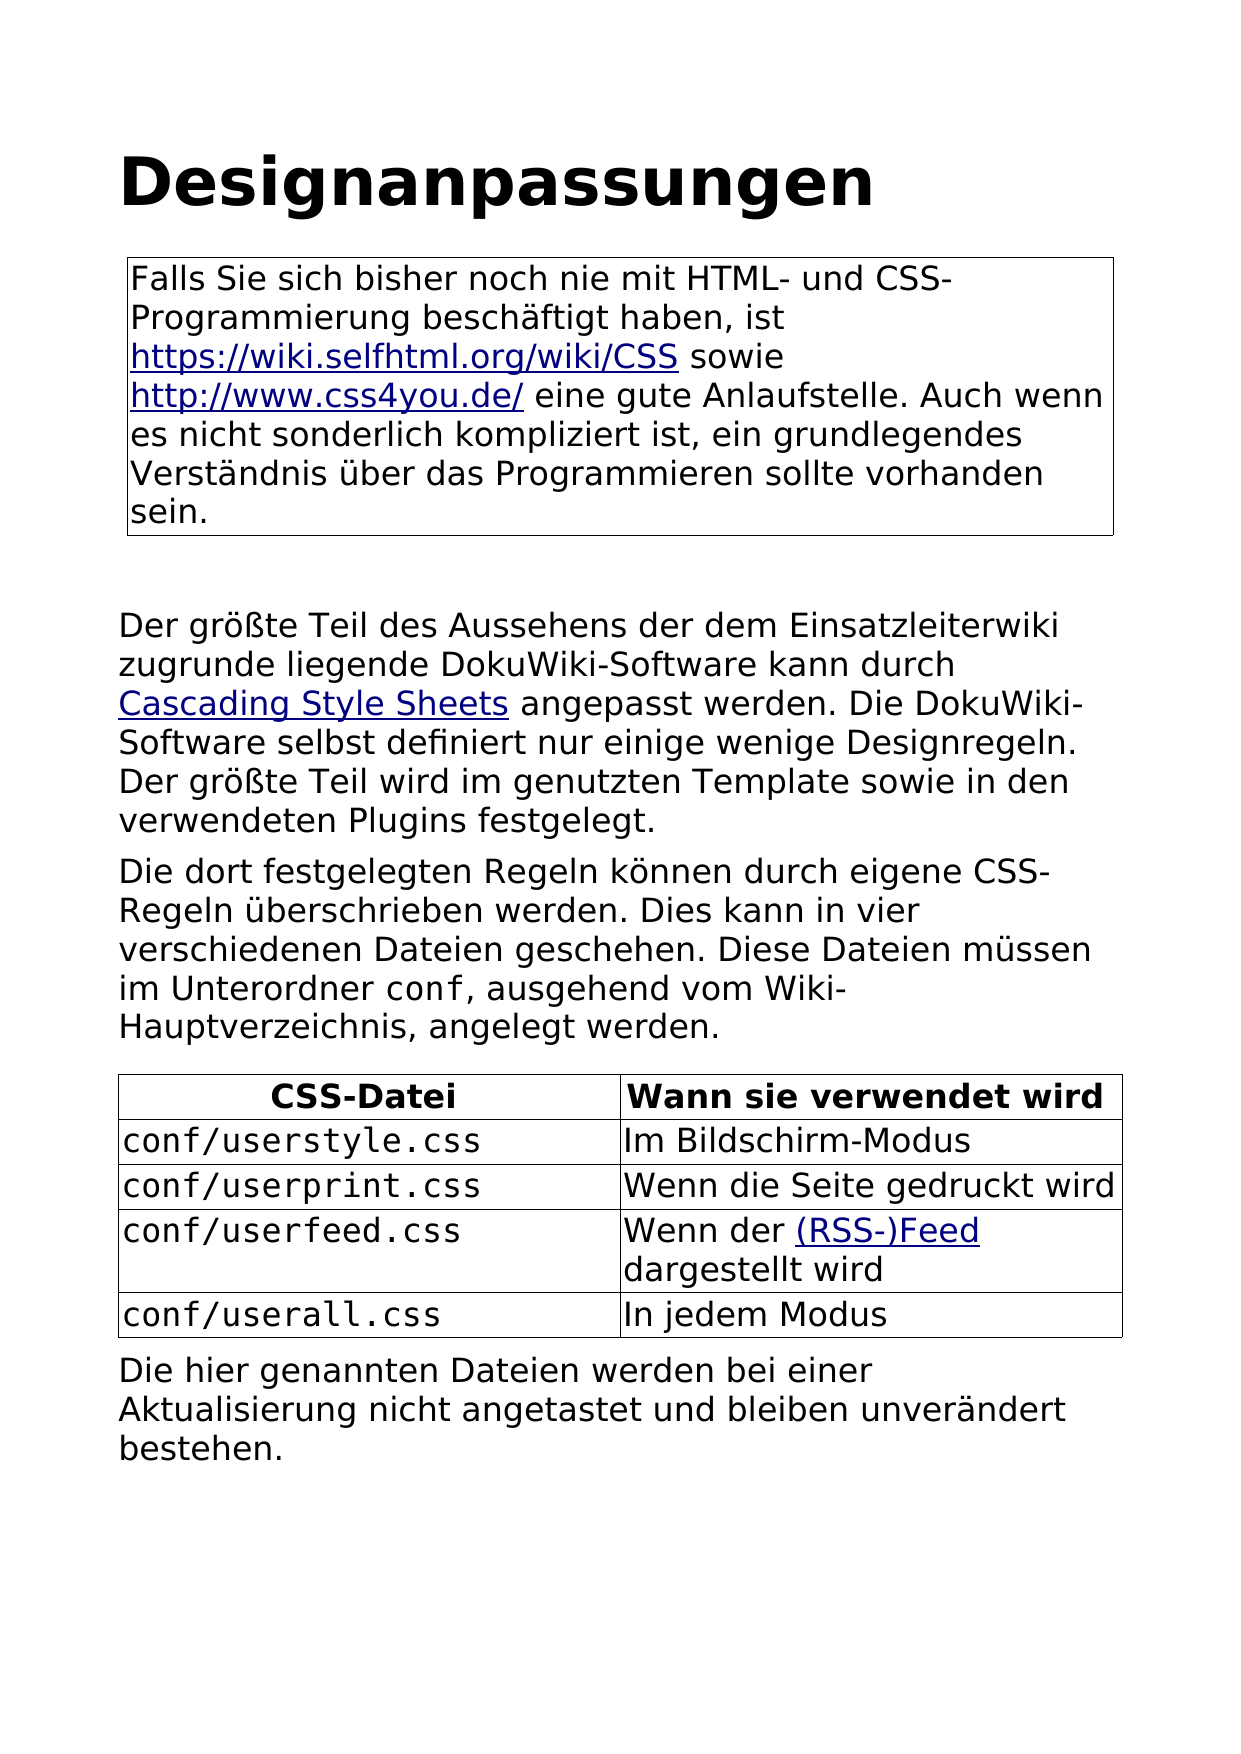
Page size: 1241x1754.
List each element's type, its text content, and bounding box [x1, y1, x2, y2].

table_cell conf/userfeed.css [119, 1210, 620, 1292]
text Die dort festgelegten Regeln können durch eigene CSS-Regeln überschrieben werden. Dies kann in vier verschiedenen Dateien geschehen. Diese Dateien müssen im Unterordner conf, ausgehend vom Wiki-Hauptverzeichnis, angelegt werden. [118, 853, 1122, 1047]
text Die hier genannten Dateien werden bei einer Aktualisierung nicht angetastet und bleiben unverändert bestehen. [118, 1352, 1122, 1468]
subtitle Designanpassungen [118, 143, 1122, 221]
table_header CSS-Datei [119, 1075, 620, 1119]
table_cell Wenn die Seite gedruckt wird [621, 1165, 1122, 1208]
table_header Wann sie verwendet wird [621, 1075, 1122, 1119]
table_cell conf/userprint.css [119, 1165, 620, 1208]
table_cell conf/userstyle.css [119, 1120, 620, 1164]
table_cell Wenn der (RSS-)Feed dargestellt wird [621, 1210, 1122, 1292]
table_cell conf/userall.css [119, 1293, 620, 1337]
table_cell In jedem Modus [621, 1293, 1122, 1337]
text Der größte Teil des Aussehens der dem Einsatzleiterwiki zugrunde liegende DokuWiki-Software kann durch Cascading Style Sheets angepasst werden. Die DokuWiki-Software selbst definiert nur einige wenige Designregeln. Der größte Teil wird im genutzten Template sowie in den verwendeten Plugins festgelegt. [118, 607, 1122, 840]
table_cell Im Bildschirm-Modus [621, 1120, 1122, 1164]
table_header Falls Sie sich bisher noch nie mit HTML- und CSS-Programmierung beschäftigt haben, ist https://wiki.selfhtml.org/wiki/CSS sowie http://www.css4you.de/ eine gute Anlaufstelle. Auch wenn es nicht sonderlich kompliziert ist, ein grundlegendes Verständnis über das Programmieren sollte vorhanden sein. [128, 258, 1113, 535]
